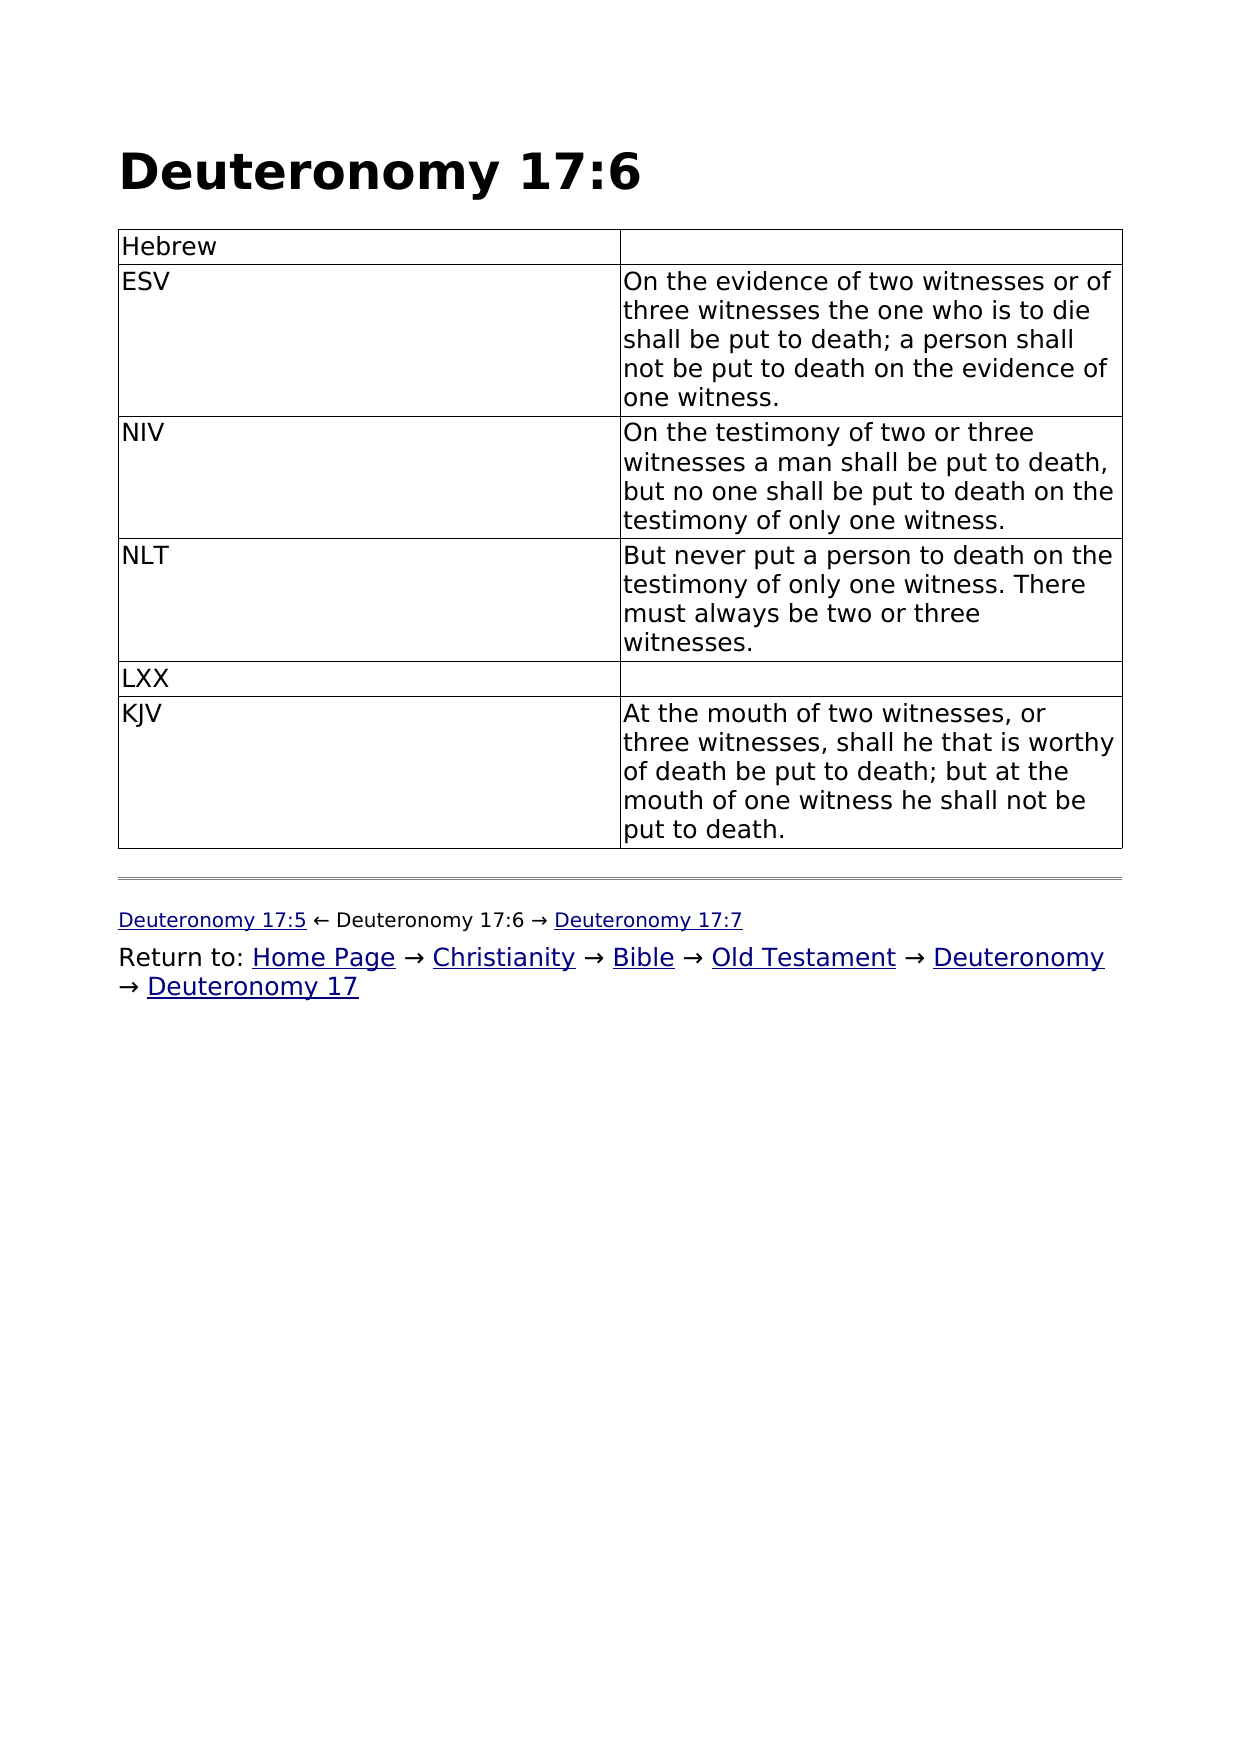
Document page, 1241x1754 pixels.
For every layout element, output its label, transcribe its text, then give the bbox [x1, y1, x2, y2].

table_cell LXX [119, 662, 620, 696]
table_cell NIV [119, 417, 620, 538]
table_cell NLT [119, 539, 620, 661]
table_cell KJV [119, 697, 620, 848]
table_header [621, 230, 1122, 264]
table_cell At the mouth of two witnesses, or three witnesses, shall he that is worthy of death be put to death; but at the mouth of one witness he shall not be put to death. [621, 697, 1122, 848]
table_cell ESV [119, 265, 620, 416]
table_cell But never put a person to death on the testimony of only one witness. There must always be two or three witnesses. [621, 539, 1122, 661]
text Deuteronomy 17:5 ← Deuteronomy 17:6 → Deuteronomy 17:7 [118, 909, 1122, 943]
table_cell On the evidence of two witnesses or of three witnesses the one who is to die shall be put to death; a person shall not be put to death on the evidence of one witness. [621, 265, 1122, 416]
subtitle Deuteronomy 17:6 [118, 143, 1122, 201]
table_header Hebrew [119, 230, 620, 264]
table_cell On the testimony of two or three witnesses a man shall be put to death, but no one shall be put to death on the testimony of only one witness. [621, 417, 1122, 538]
table_cell [621, 662, 1122, 696]
text Return to: Home Page → Christianity → Bible → Old Testament → Deuteronomy → Deuteronomy 17 [118, 943, 1122, 1001]
